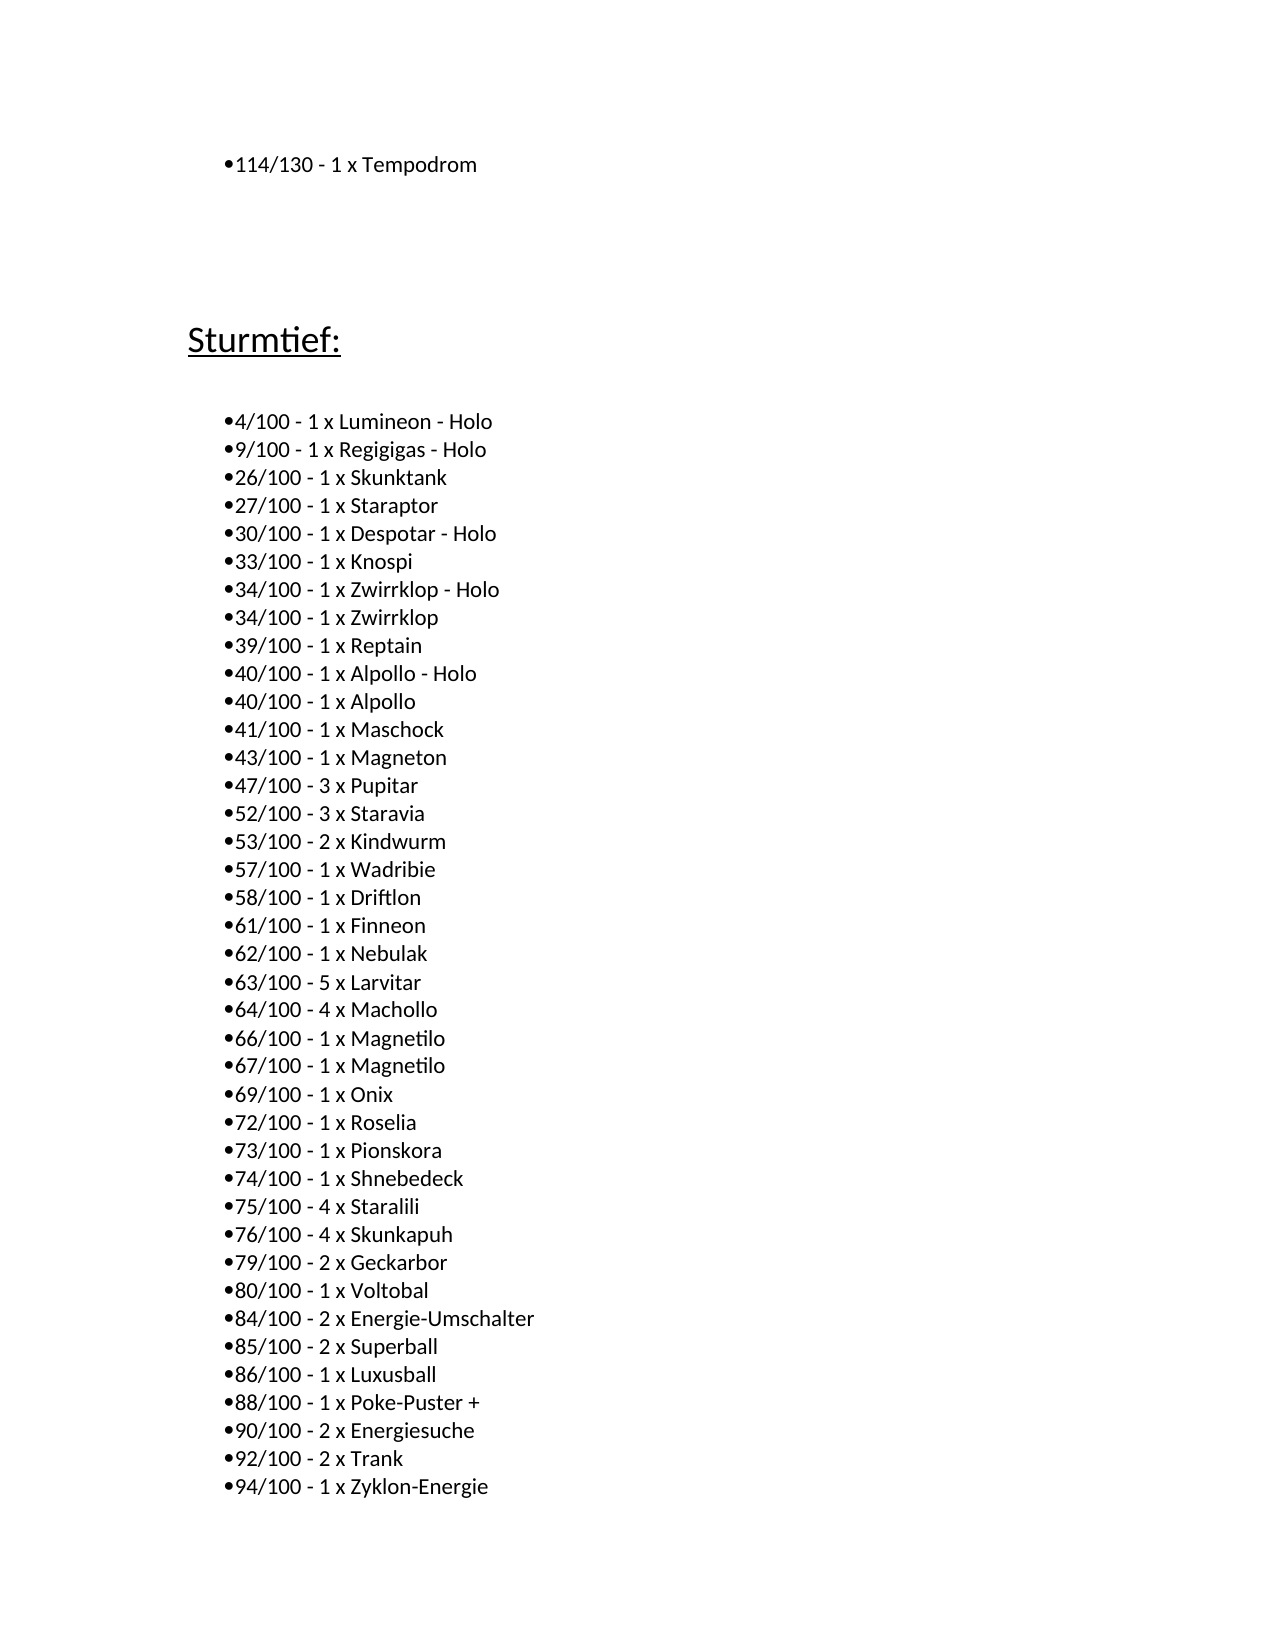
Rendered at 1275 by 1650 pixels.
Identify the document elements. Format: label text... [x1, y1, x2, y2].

list 64/100 - 4 x Machollo [225, 996, 1087, 1024]
list 61/100 - 1 x Finneon [225, 912, 1087, 939]
list 41/100 - 1 x Maschock [225, 715, 1087, 743]
list 27/100 - 1 x Staraptor [225, 491, 1087, 519]
list 114/130 - 1 x Tempodrom [225, 150, 1087, 178]
list 79/100 - 2 x Geckarbor [225, 1248, 1087, 1276]
list 67/100 - 1 x Magnetilo [225, 1052, 1087, 1080]
list 86/100 - 1 x Luxusball [225, 1360, 1087, 1388]
list 52/100 - 3 x Staravia [225, 799, 1087, 827]
list 84/100 - 2 x Energie-Umschalter [225, 1304, 1087, 1332]
list 53/100 - 2 x Kindwurm [225, 827, 1087, 856]
list 34/100 - 1 x Zwirrklop [225, 603, 1087, 631]
list 74/100 - 1 x Shnebedeck [225, 1164, 1087, 1192]
list 73/100 - 1 x Pionskora [225, 1136, 1087, 1164]
list 9/100 - 1 x Regigigas - Holo [225, 435, 1087, 463]
list 66/100 - 1 x Magnetilo [225, 1024, 1087, 1052]
list 75/100 - 4 x Staralili [225, 1192, 1087, 1220]
list 4/100 - 1 x Lumineon - Holo [225, 407, 1087, 435]
list 90/100 - 2 x Energiesuche [225, 1416, 1087, 1444]
list 85/100 - 2 x Superball [225, 1332, 1087, 1360]
list 26/100 - 1 x Skunktank [225, 463, 1087, 491]
list 92/100 - 2 x Trank [225, 1444, 1087, 1472]
list 80/100 - 1 x Voltobal [225, 1276, 1087, 1304]
list 69/100 - 1 x Onix [225, 1080, 1087, 1108]
list 62/100 - 1 x Nebulak [225, 939, 1087, 968]
list 43/100 - 1 x Magneton [225, 743, 1087, 771]
list 34/100 - 1 x Zwirrklop - Holo [225, 575, 1087, 603]
list 39/100 - 1 x Reptain [225, 631, 1087, 659]
list 40/100 - 1 x Alpollo - Holo [225, 659, 1087, 687]
list 76/100 - 4 x Skunkapuh [225, 1220, 1087, 1248]
list 33/100 - 1 x Knospi [225, 547, 1087, 575]
list 47/100 - 3 x Pupitar [225, 771, 1087, 799]
list 30/100 - 1 x Despotar - Holo [225, 519, 1087, 547]
list 94/100 - 1 x Zyklon-Energie [225, 1472, 1087, 1500]
list 58/100 - 1 x Driftlon [225, 883, 1087, 912]
list 63/100 - 5 x Larvitar [225, 968, 1087, 996]
list 57/100 - 1 x Wadribie [225, 856, 1087, 883]
list 88/100 - 1 x Poke-Puster + [225, 1388, 1087, 1416]
list 40/100 - 1 x Alpollo [225, 687, 1087, 715]
text Sturmtief: [187, 316, 1087, 361]
list 72/100 - 1 x Roselia [225, 1108, 1087, 1136]
